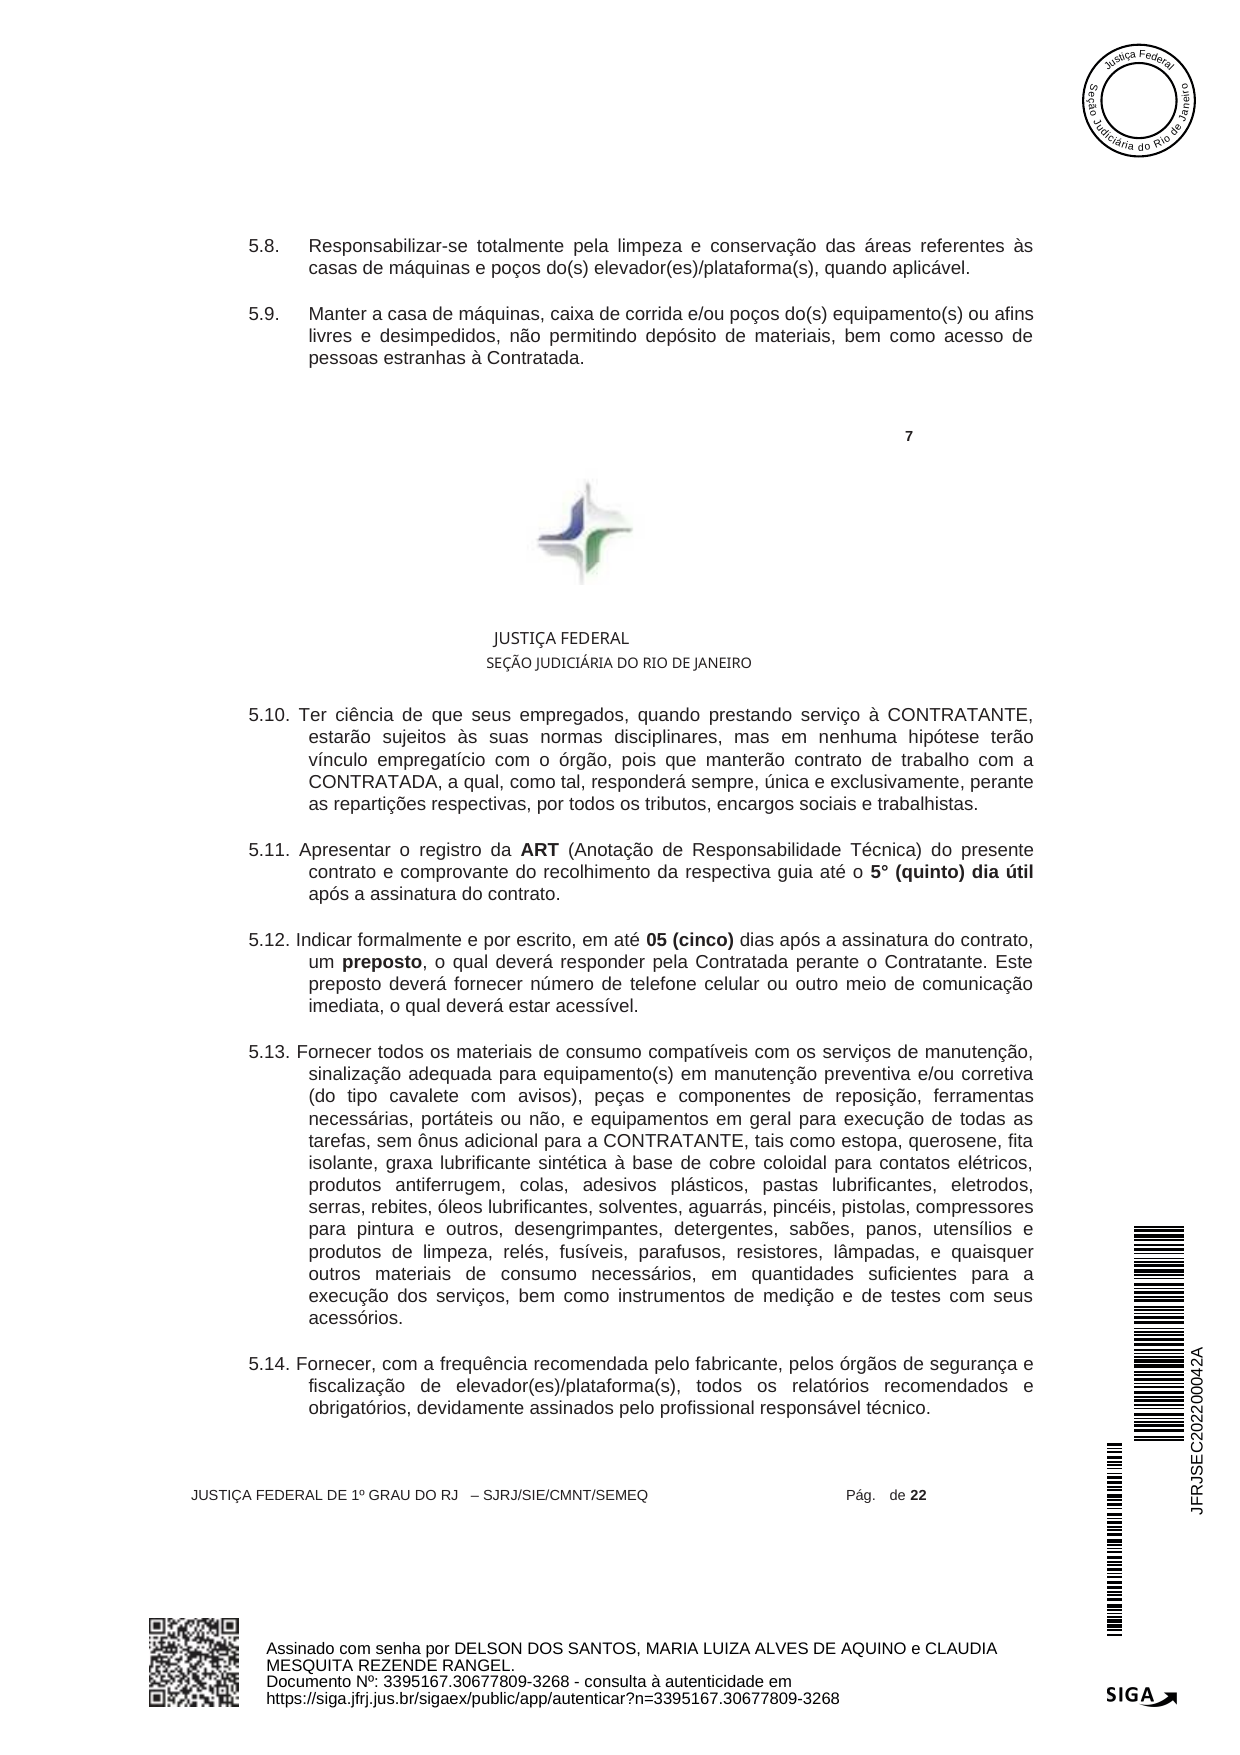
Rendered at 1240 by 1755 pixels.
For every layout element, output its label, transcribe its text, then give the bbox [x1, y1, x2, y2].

text 5.11. Apresentar o registro da ART (Anotação de Responsabilidade Técnica) do presente contrato e comprovante do recolhimento da respectiva guia até o 5° (quinto) dia útil após a assinatura do contrato. [248, 838, 1034, 904]
subtitle SEÇÃO JUDICIÁRIA DO RIO DE JANEIRO [218, 652, 1116, 673]
text 5.13. Fornecer todos os materiais de consumo compatíveis com os serviços de manutenção, sinalização adequada para equipamento(s) em manutenção preventiva e/ou corretiva (do tipo cavalete com avisos), peças e componentes de reposição, ferramentas necessárias, portáteis ou não, e equipamentos em geral para execução de todas as tarefas, sem ônus adicional para a CONTRATANTE, tais como estopa, querosene, fita isolante, graxa lubrificante sintética à base de cobre coloidal para contatos elétricos, produtos antiferrugem, colas, adesivos plásticos, pastas lubrificantes, eletrodos, serras, rebites, óleos lubrificantes, solventes, aguarrás, pincéis, pistolas, compressores para pintura e outros, desengrimpantes, detergentes, sabões, panos, utensílios e produtos de limpeza, relés, fusíveis, parafusos, resistores, lâmpadas, e quaisquer outros materiais de consumo necessários, em quantidades suficientes para a execução dos serviços, bem como instrumentos de medição e de testes com seus acessórios. [248, 1041, 1034, 1328]
list Responsabilizar-se totalmente pela limpeza e conservação das áreas referentes às casas de máquinas e poços do(s) elevador(es)/plataforma(s), quando aplicável. [248, 235, 1034, 279]
text JUSTIÇA FEDERAL [217, 619, 1116, 650]
text 7 [701, 427, 1116, 444]
list Manter a casa de máquinas, caixa de corrida e/ou poços do(s) equipamento(s) ou afins livres e desimpedidos, não permitindo depósito de materiais, bem como acesso de pessoas estranhas à Contratada. [248, 303, 1034, 369]
text 5.12. Indicar formalmente e por escrito, em até 05 (cinco) dias após a assinatura do contrato, um preposto, o qual deverá responder pela Contratada perante o Contratante. Este preposto deverá fornecer número de telefone celular ou outro meio de comunicação imediata, o qual deverá estar acessível. [248, 928, 1034, 1017]
text 5.14. Fornecer, com a frequência recomendada pelo fabricante, pelos órgãos de segurança e fiscalização de elevador(es)/plataforma(s), todos os relatórios recomendados e obrigatórios, devidamente assinados pelo profissional responsável técnico. [248, 1353, 1034, 1418]
text 5.10. Ter ciência de que seus empregados, quando prestando serviço à CONTRATANTE, estarão sujeitos às suas normas disciplinares, mas em nenhuma hipótese terão vínculo empregatício com o órgão, pois que manterão contrato de trabalho com a CONTRATADA, a qual, como tal, responderá sempre, única e exclusivamente, perante as repartições respectivas, por todos os tributos, encargos sociais e trabalhistas. [248, 704, 1034, 814]
